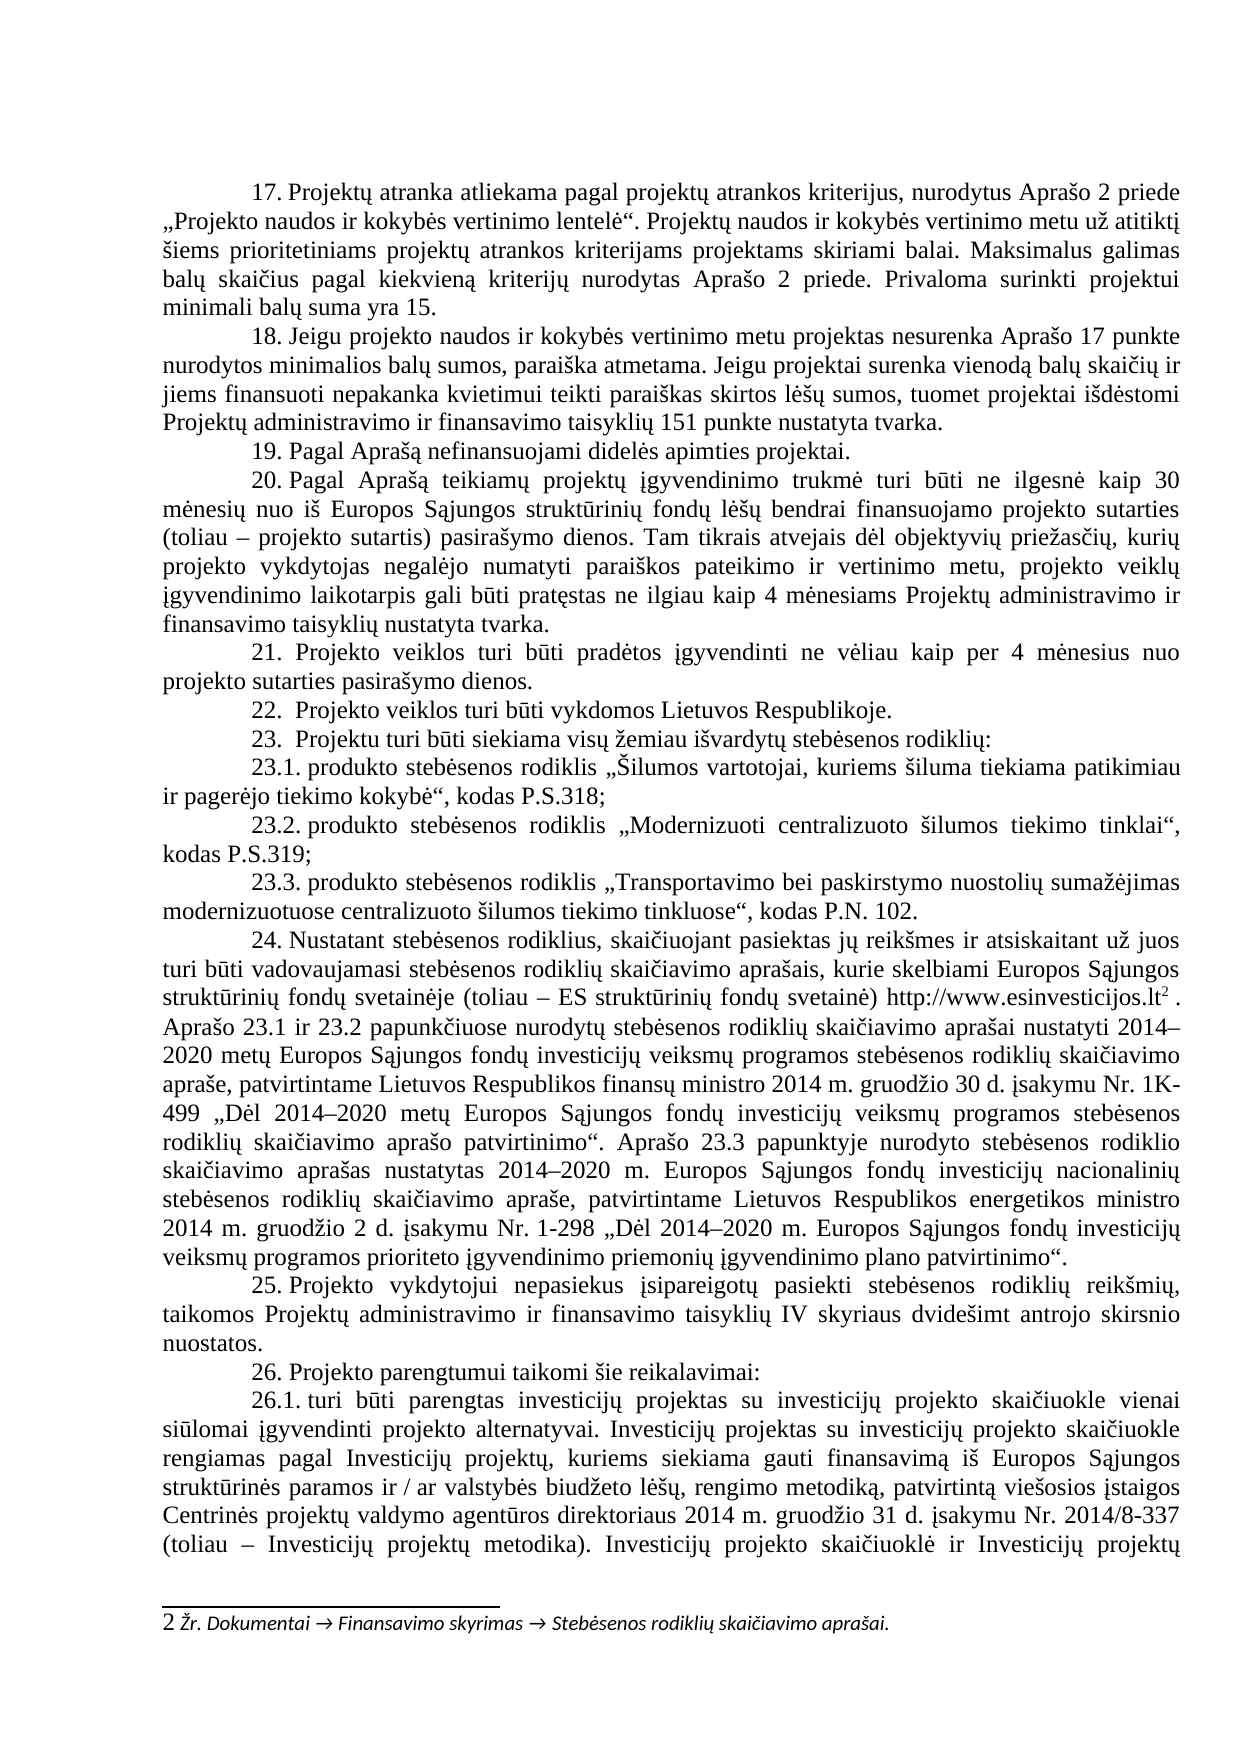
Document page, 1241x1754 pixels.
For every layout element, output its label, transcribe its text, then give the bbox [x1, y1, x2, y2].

text 26.1. turi būti parengtas investicijų projektas su investicijų projekto skaičiuokle vienai siūlomai įgyvendinti projekto alternatyvai. Investicijų projektas su investicijų projekto skaičiuokle rengiamas pagal Investicijų projektų, kuriems siekiama gauti finansavimą iš Europos Sąjungos struktūrinės paramos ir / ar valstybės biudžeto lėšų, rengimo metodiką, patvirtintą viešosios įstaigos Centrinės projektų valdymo agentūros direktoriaus 2014 m. gruodžio 31 d. įsakymu Nr. 2014/8-337 (toliau – Investicijų projektų metodika). Investicijų projekto skaičiuoklė ir Investicijų projektų [162, 1385, 1181, 1558]
text 22. Projekto veiklos turi būti vykdomos Lietuvos Respublikoje. [162, 695, 1181, 724]
text 23.3. produkto stebėsenos rodiklis „Transportavimo bei paskirstymo nuostolių sumažėjimas modernizuotuose centralizuoto šilumos tiekimo tinkluose“, kodas P.N. 102. [162, 867, 1181, 925]
text 19. Pagal Aprašą nefinansuojami didelės apimties projektai. [162, 436, 1181, 465]
text 21. Projekto veiklos turi būti pradėtos įgyvendinti ne vėliau kaip per 4 mėnesius nuo projekto sutarties pasirašymo dienos. [162, 637, 1181, 695]
text 18. Jeigu projekto naudos ir kokybės vertinimo metu projektas nesurenka Aprašo 17 punkte nurodytos minimalios balų sumos, paraiška atmetama. Jeigu projektai surenka vienodą balų skaičių ir jiems finansuoti nepakanka kvietimui teikti paraiškas skirtos lėšų sumos, tuomet projektai išdėstomi Projektų administravimo ir finansavimo taisyklių 151 punkte nustatyta tvarka. [162, 321, 1181, 436]
text 26. Projekto parengtumui taikomi šie reikalavimai: [162, 1357, 1181, 1385]
text 17. Projektų atranka atliekama pagal projektų atrankos kriterijus, nurodytus Aprašo 2 priede „Projekto naudos ir kokybės vertinimo lentelė“. Projektų naudos ir kokybės vertinimo metu už atitiktį šiems prioritetiniams projektų atrankos kriterijams projektams skiriami balai. Maksimalus galimas balų skaičius pagal kiekvieną kriterijų nurodytas Aprašo 2 priede. Privaloma surinkti projektui minimali balų suma yra 15. [162, 177, 1181, 321]
text 24. Nustatant stebėsenos rodiklius, skaičiuojant pasiektas jų reikšmes ir atsiskaitant už juos turi būti vadovaujamasi stebėsenos rodiklių skaičiavimo aprašais, kurie skelbiami Europos Sąjungos struktūrinių fondų svetainėje (toliau – ES struktūrinių fondų svetainė) http://www.esinvesticijos.lt . Aprašo 23.1 ir 23.2 papunkčiuose nurodytų stebėsenos rodiklių skaičiavimo aprašai nustatyti 2014–2020 metų Europos Sąjungos fondų investicijų veiksmų programos stebėsenos rodiklių skaičiavimo apraše, patvirtintame Lietuvos Respublikos finansų ministro 2014 m. gruodžio 30 d. įsakymu Nr. 1K-499 „Dėl 2014–2020 metų Europos Sąjungos fondų investicijų veiksmų programos stebėsenos rodiklių skaičiavimo aprašo patvirtinimo“. Aprašo 23.3 papunktyje nurodyto stebėsenos rodiklio skaičiavimo aprašas nustatytas 2014–2020 m. Europos Sąjungos fondų investicijų nacionalinių stebėsenos rodiklių skaičiavimo apraše, patvirtintame Lietuvos Respublikos energetikos ministro 2014 m. gruodžio 2 d. įsakymu Nr. 1-298 „Dėl 2014–2020 m. Europos Sąjungos fondų investicijų veiksmų programos prioriteto įgyvendinimo priemonių įgyvendinimo plano patvirtinimo“. [162, 925, 1181, 1270]
text 20. Pagal Aprašą teikiamų projektų įgyvendinimo trukmė turi būti ne ilgesnė kaip 30 mėnesių nuo iš Europos Sąjungos struktūrinių fondų lėšų bendrai finansuojamo projekto sutarties (toliau – projekto sutartis) pasirašymo dienos. Tam tikrais atvejais dėl objektyvių priežasčių, kurių projekto vykdytojas negalėjo numatyti paraiškos pateikimo ir vertinimo metu, projekto veiklų įgyvendinimo laikotarpis gali būti pratęstas ne ilgiau kaip 4 mėnesiams Projektų administravimo ir finansavimo taisyklių nustatyta tvarka. [162, 465, 1181, 637]
text 23.1. produkto stebėsenos rodiklis „Šilumos vartotojai, kuriems šiluma tiekiama patikimiau ir pagerėjo tiekimo kokybė“, kodas P.S.318; [162, 752, 1181, 810]
text Žr. Dokumentai → Finansavimo skyrimas → Stebėsenos rodiklių skaičiavimo aprašai. [162, 1607, 1181, 1636]
text 23.2. produkto stebėsenos rodiklis „Modernizuoti centralizuoto šilumos tiekimo tinklai“, kodas P.S.319; [162, 810, 1181, 867]
text 25. Projekto vykdytojui nepasiekus įsipareigotų pasiekti stebėsenos rodiklių reikšmių, taikomos Projektų administravimo ir finansavimo taisyklių IV skyriaus dvidešimt antrojo skirsnio nuostatos. [162, 1270, 1181, 1357]
text 23. Projektu turi būti siekiama visų žemiau išvardytų stebėsenos rodiklių: [162, 724, 1181, 752]
